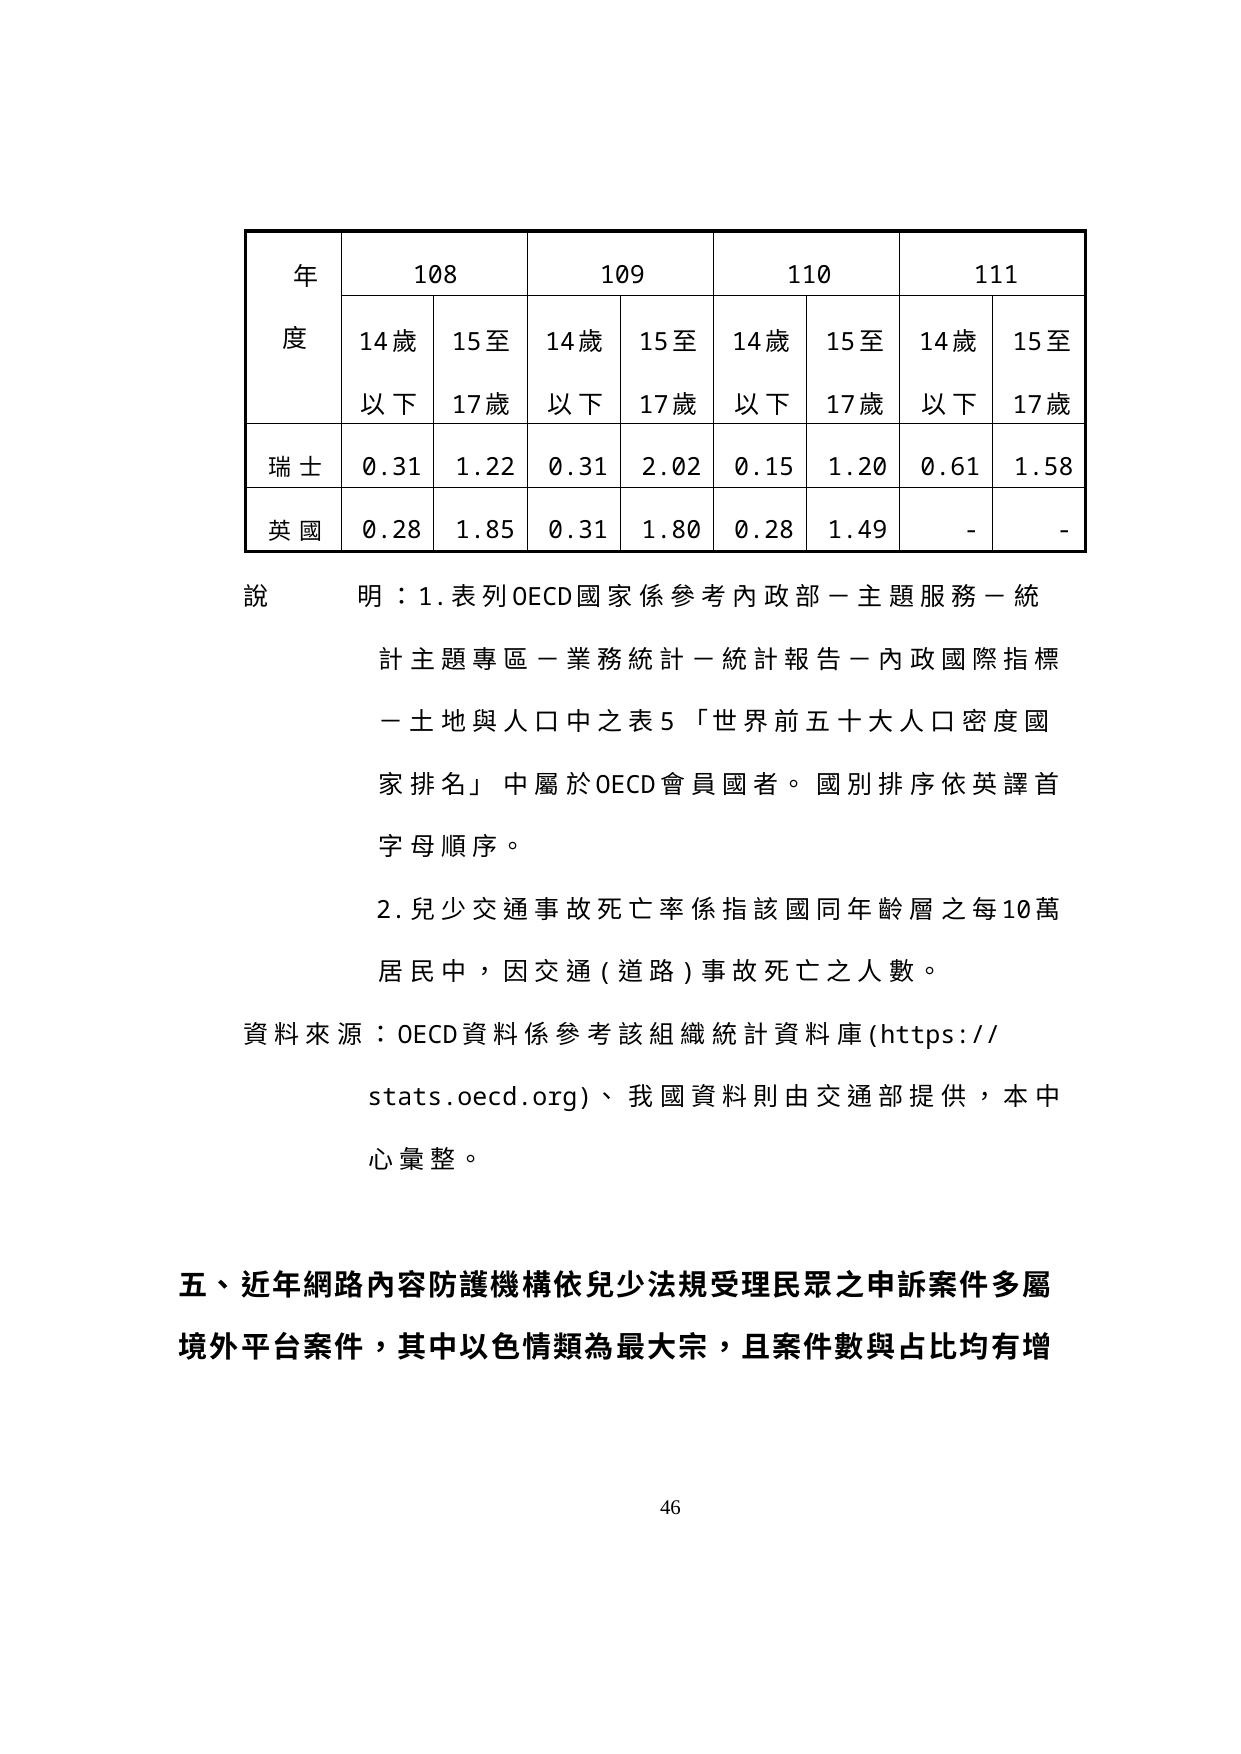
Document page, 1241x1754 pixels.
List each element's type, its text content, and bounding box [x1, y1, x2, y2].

table_cell 15至17歲 [807, 296, 899, 423]
table_cell 0.31 [528, 424, 620, 487]
table_cell 15至17歲 [621, 296, 713, 423]
table_cell 0.28 [714, 488, 806, 550]
table_cell 14歲以下 [900, 296, 992, 423]
table_cell 15至17歲 [993, 296, 1084, 423]
table_cell 0.31 [342, 424, 433, 487]
table_cell 14歲以下 [342, 296, 433, 423]
table_cell 1.20 [807, 424, 899, 487]
table_cell 15至17歲 [434, 296, 527, 423]
table_cell 1.85 [434, 488, 527, 550]
table_cell 14歲以下 [714, 296, 806, 423]
table_cell 2.02 [621, 424, 713, 487]
table_header 110 [714, 233, 899, 295]
subtitle 五、近年網路內容防護機構依兒少法規受理民眾之申訴案件多屬境外平台案件，其中以色情類為最大宗，且案件數與占比均有增 [177, 1241, 1063, 1366]
table_cell 瑞士 [247, 424, 341, 487]
table_cell 14歲以下 [528, 296, 620, 423]
table_cell 1.22 [434, 424, 527, 487]
table_header 108 [342, 233, 527, 295]
table_cell 0.61 [900, 424, 992, 487]
table_cell 1.49 [807, 488, 899, 550]
table_cell 英國 [247, 488, 341, 550]
table_cell 0.15 [714, 424, 806, 487]
table_cell - [993, 488, 1084, 550]
table_header 年度 國別 [247, 233, 341, 423]
table_header 109 [528, 233, 713, 295]
text 資料來源：OECD資料係參考該組織統計資料庫(https://stats.oecd.org)、我國資料則由交通部提供，本中心彙整。 [231, 991, 1063, 1178]
table_cell - [900, 488, 992, 550]
table_header 111 [900, 233, 1084, 295]
table_cell 0.28 [342, 488, 433, 550]
table_cell 1.80 [621, 488, 713, 550]
text 2.兒少交通事故死亡率係指該國同年齡層之每10萬居民中，因交通(道路)事故死亡之人數。 [233, 866, 1063, 991]
table_cell 1.58 [993, 424, 1084, 487]
text 說 明：1.表列OECD國家係參考內政部－主題服務－統計主題專區－業務統計－統計報告－內政國際指標－土地與人口中之表5「世界前五十大人口密度國家排名」中屬於OECD會員國者。國別排序依英譯首字母順序。 [233, 553, 1063, 866]
table_cell 0.31 [528, 488, 620, 550]
